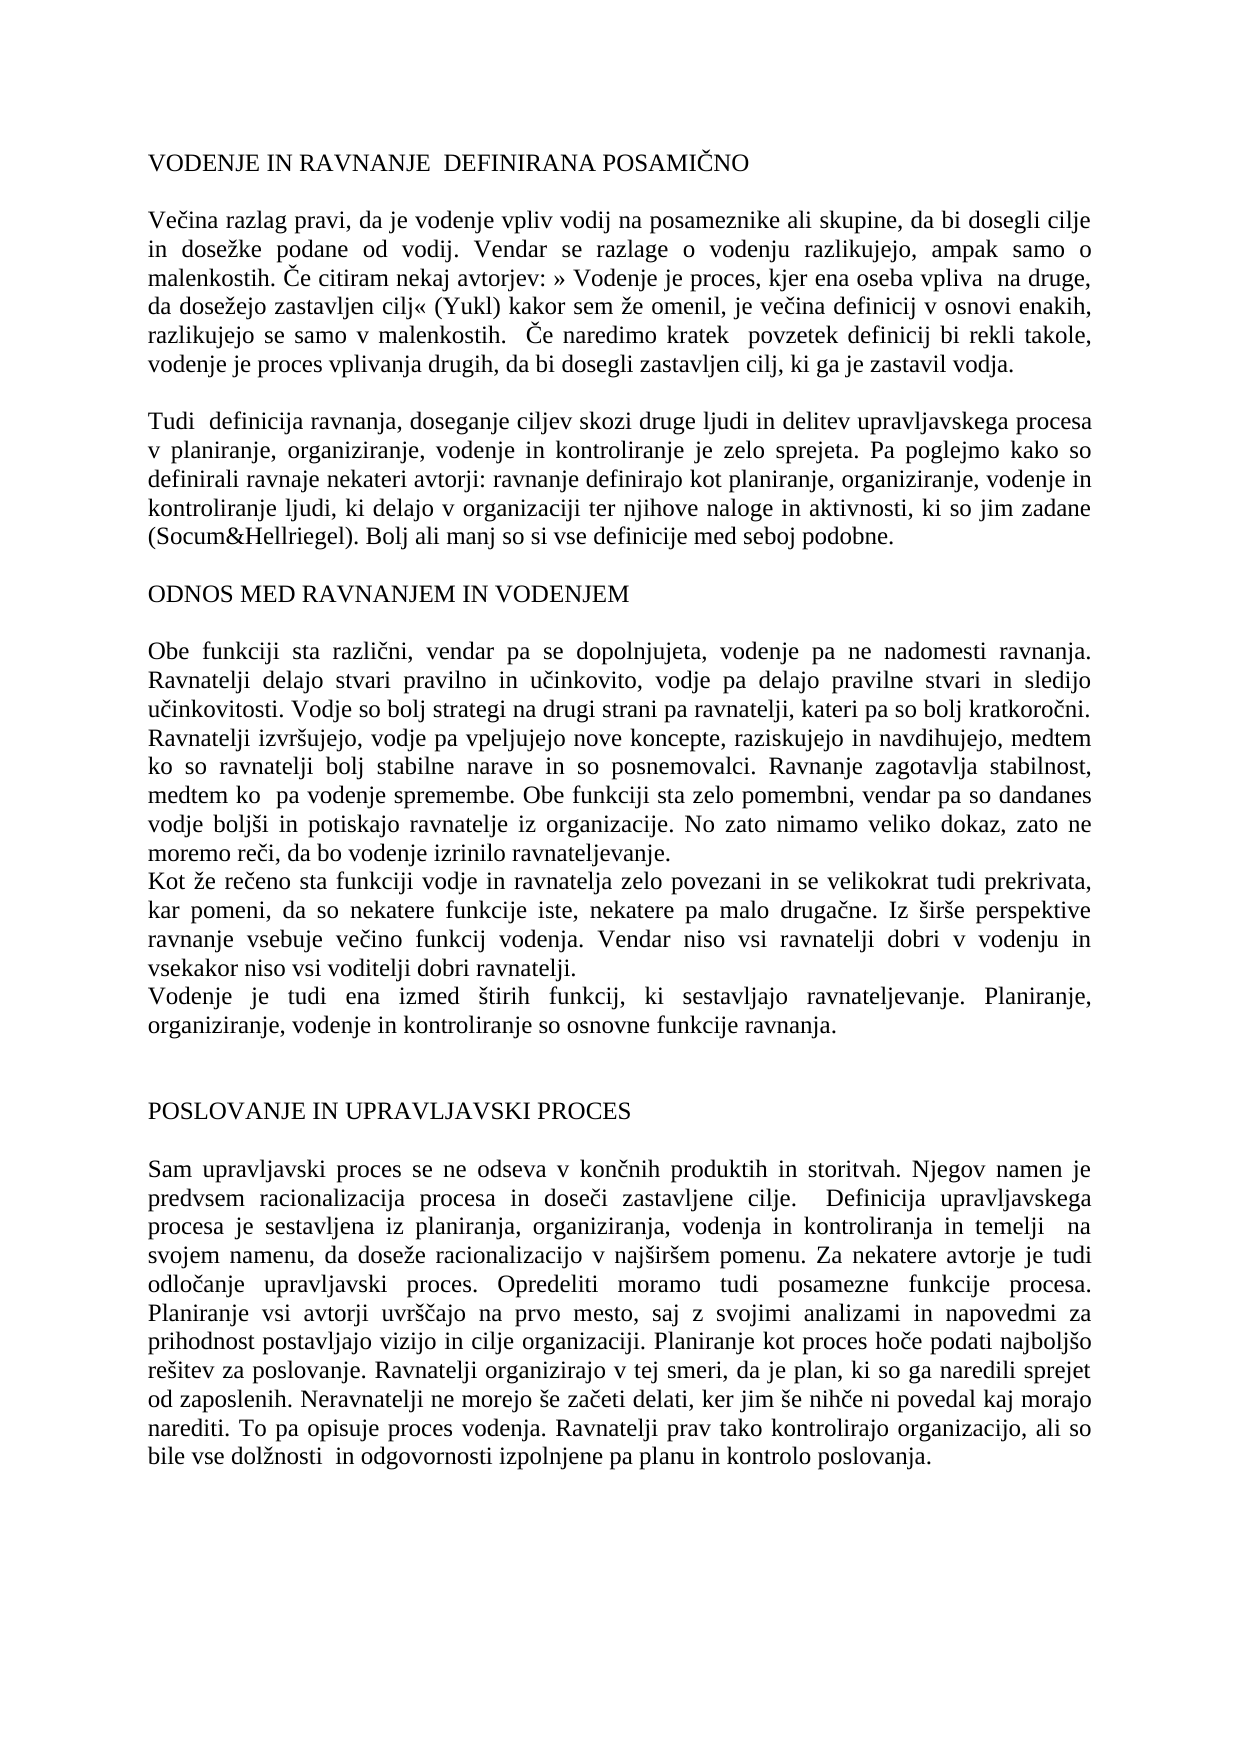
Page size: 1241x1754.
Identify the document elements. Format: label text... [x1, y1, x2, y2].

text Sam upravljavski proces se ne odseva v končnih produktih in storitvah. Njegov namen je predvsem racionalizacija procesa in doseči zastavljene cilje. Definicija upravljavskega procesa je sestavljena iz planiranja, organiziranja, vodenja in kontroliranja in temelji na svojem namenu, da doseže racionalizacijo v najširšem pomenu. Za nekatere avtorje je tudi odločanje upravljavski proces. Opredeliti moramo tudi posamezne funkcije procesa. Planiranje vsi avtorji uvrščajo na prvo mesto, saj z svojimi analizami in napovedmi za prihodnost postavljajo vizijo in cilje organizaciji. Planiranje kot proces hoče podati najboljšo rešitev za poslovanje. Ravnatelji organizirajo v tej smeri, da je plan, ki so ga naredili sprejet od zaposlenih. Neravnatelji ne morejo še začeti delati, ker jim še nihče ni povedal kaj morajo narediti. To pa opisuje proces vodenja. Ravnatelji prav tako kontrolirajo organizacijo, ali so bile vse dolžnosti in odgovornosti izpolnjene pa planu in kontrolo poslovanja. [148, 1154, 1093, 1470]
text Obe funkciji sta različni, vendar pa se dopolnjujeta, vodenje pa ne nadomesti ravnanja. Ravnatelji delajo stvari pravilno in učinkovito, vodje pa delajo pravilne stvari in sledijo učinkovitosti. Vodje so bolj strategi na drugi strani pa ravnatelji, kateri pa so bolj kratkoročni. Ravnatelji izvršujejo, vodje pa vpeljujejo nove koncepte, raziskujejo in navdihujejo, medtem ko so ravnatelji bolj stabilne narave in so posnemovalci. Ravnanje zagotavlja stabilnost, medtem ko pa vodenje spremembe. Obe funkciji sta zelo pomembni, vendar pa so dandanes vodje boljši in potiskajo ravnatelje iz organizacije. No zato nimamo veliko dokaz, zato ne moremo reči, da bo vodenje izrinilo ravnateljevanje. [148, 636, 1093, 866]
text Kot že rečeno sta funkciji vodje in ravnatelja zelo povezani in se velikokrat tudi prekrivata, kar pomeni, da so nekatere funkcije iste, nekatere pa malo drugačne. Iz širše perspektive ravnanje vsebuje večino funkcij vodenja. Vendar niso vsi ravnatelji dobri v vodenju in vsekakor niso vsi voditelji dobri ravnatelji. [148, 866, 1093, 981]
text ODNOS MED RAVNANJEM IN VODENJEM [148, 579, 1093, 608]
text POSLOVANJE IN UPRAVLJAVSKI PROCES [148, 1096, 1093, 1125]
text Večina razlag pravi, da je vodenje vpliv vodij na posameznike ali skupine, da bi dosegli cilje in dosežke podane od vodij. Vendar se razlage o vodenju razlikujejo, ampak samo o malenkostih. Če citiram nekaj avtorjev: » Vodenje je proces, kjer ena oseba vpliva na druge, da dosežejo zastavljen cilj« (Yukl) kakor sem že omenil, je večina definicij v osnovi enakih, razlikujejo se samo v malenkostih. Če naredimo kratek povzetek definicij bi rekli takole, vodenje je proces vplivanja drugih, da bi dosegli zastavljen cilj, ki ga je zastavil vodja. [148, 205, 1093, 378]
text VODENJE IN RAVNANJE DEFINIRANA POSAMIČNO [148, 148, 1093, 176]
text Vodenje je tudi ena izmed štirih funkcij, ki sestavljajo ravnateljevanje. Planiranje, organiziranje, vodenje in kontroliranje so osnovne funkcije ravnanja. [148, 981, 1093, 1039]
text Tudi definicija ravnanja, doseganje ciljev skozi druge ljudi in delitev upravljavskega procesa v planiranje, organiziranje, vodenje in kontroliranje je zelo sprejeta. Pa poglejmo kako so definirali ravnaje nekateri avtorji: ravnanje definirajo kot planiranje, organiziranje, vodenje in kontroliranje ljudi, ki delajo v organizaciji ter njihove naloge in aktivnosti, ki so jim zadane (Socum&Hellriegel). Bolj ali manj so si vse definicije med seboj podobne. [148, 406, 1093, 550]
